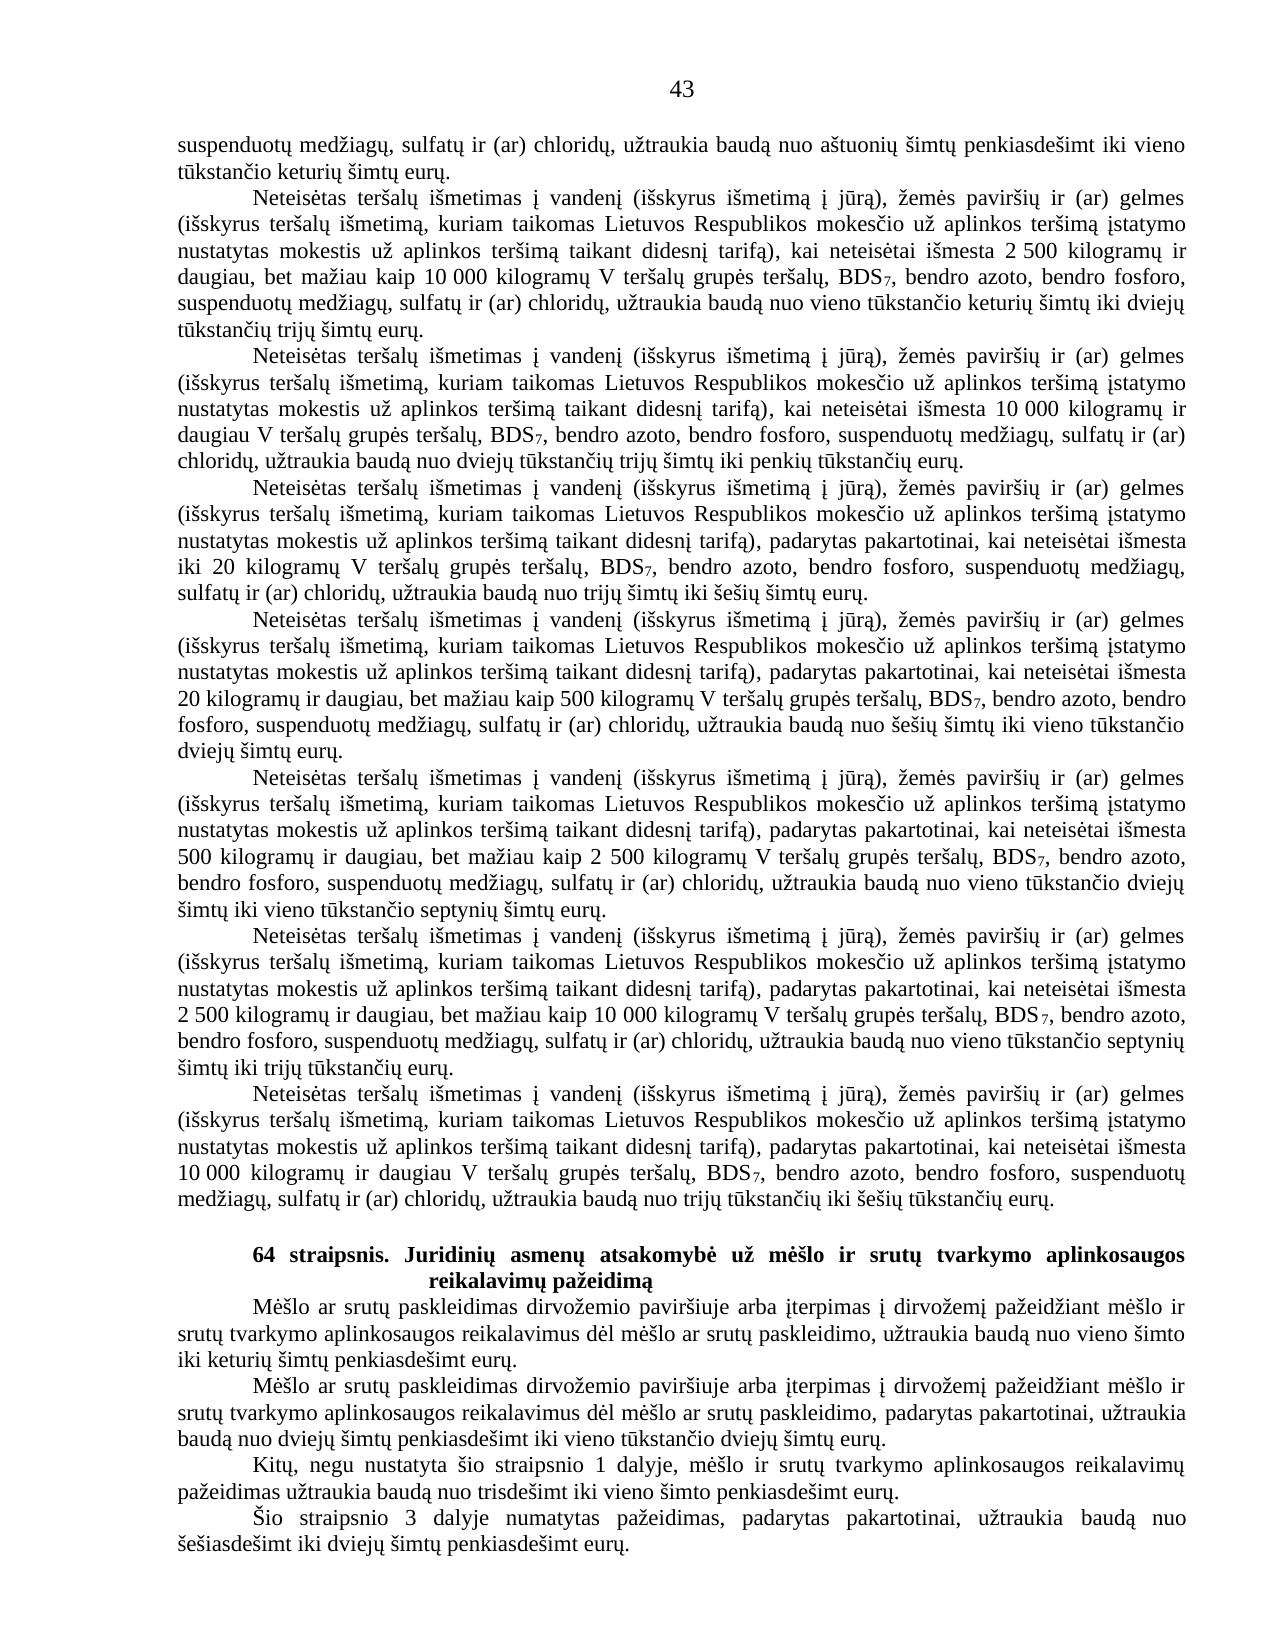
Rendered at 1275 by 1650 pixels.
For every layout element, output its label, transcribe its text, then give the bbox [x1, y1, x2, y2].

text Neteisėtas teršalų išmetimas į vandenį (išskyrus išmetimą į jūrą), žemės paviršių ir (ar) gelmes (išskyrus teršalų išmetimą, kuriam taikomas Lietuvos Respublikos mokesčio už aplinkos teršimą įstatymo nustatytas mokestis už aplinkos teršimą taikant didesnį tarifą), kai neteisėtai išmesta 2 500 kilogramų ir daugiau, bet mažiau kaip 10 000 kilogramų V teršalų grupės teršalų, BDS7, bendro azoto, bendro fosforo, suspenduotų medžiagų, sulfatų ir (ar) chloridų, užtraukia baudą nuo vieno tūkstančio keturių šimtų iki dviejų tūkstančių trijų šimtų eurų. [177, 184, 1186, 342]
text 64 straipsnis. Juridinių asmenų atsakomybė už mėšlo ir srutų tvarkymo aplinkosaugos reikalavimų pažeidimą [252, 1241, 1186, 1293]
text suspenduotų medžiagų, sulfatų ir (ar) chloridų, užtraukia baudą nuo aštuonių šimtų penkiasdešimt iki vieno tūkstančio keturių šimtų eurų. [177, 131, 1186, 184]
text Neteisėtas teršalų išmetimas į vandenį (išskyrus išmetimą į jūrą), žemės paviršių ir (ar) gelmes (išskyrus teršalų išmetimą, kuriam taikomas Lietuvos Respublikos mokesčio už aplinkos teršimą įstatymo nustatytas mokestis už aplinkos teršimą taikant didesnį tarifą), kai neteisėtai išmesta 10 000 kilogramų ir daugiau V teršalų grupės teršalų, BDS7, bendro azoto, bendro fosforo, suspenduotų medžiagų, sulfatų ir (ar) chloridų, užtraukia baudą nuo dviejų tūkstančių trijų šimtų iki penkių tūkstančių eurų. [177, 342, 1186, 474]
text Neteisėtas teršalų išmetimas į vandenį (išskyrus išmetimą į jūrą), žemės paviršių ir (ar) gelmes (išskyrus teršalų išmetimą, kuriam taikomas Lietuvos Respublikos mokesčio už aplinkos teršimą įstatymo nustatytas mokestis už aplinkos teršimą taikant didesnį tarifą), padarytas pakartotinai, kai neteisėtai išmesta 500 kilogramų ir daugiau, bet mažiau kaip 2 500 kilogramų V teršalų grupės teršalų, BDS7, bendro azoto, bendro fosforo, suspenduotų medžiagų, sulfatų ir (ar) chloridų, užtraukia baudą nuo vieno tūkstančio dviejų šimtų iki vieno tūkstančio septynių šimtų eurų. [177, 764, 1186, 922]
text Kitų, negu nustatyta šio straipsnio 1 dalyje, mėšlo ir srutų tvarkymo aplinkosaugos reikalavimų pažeidimas užtraukia baudą nuo trisdešimt iki vieno šimto penkiasdešimt eurų. [177, 1451, 1186, 1504]
text Neteisėtas teršalų išmetimas į vandenį (išskyrus išmetimą į jūrą), žemės paviršių ir (ar) gelmes (išskyrus teršalų išmetimą, kuriam taikomas Lietuvos Respublikos mokesčio už aplinkos teršimą įstatymo nustatytas mokestis už aplinkos teršimą taikant didesnį tarifą), padarytas pakartotinai, kai neteisėtai išmesta 20 kilogramų ir daugiau, bet mažiau kaip 500 kilogramų V teršalų grupės teršalų, BDS7, bendro azoto, bendro fosforo, suspenduotų medžiagų, sulfatų ir (ar) chloridų, užtraukia baudą nuo šešių šimtų iki vieno tūkstančio dviejų šimtų eurų. [177, 606, 1186, 764]
text Šio straipsnio 3 dalyje numatytas pažeidimas, padarytas pakartotinai, užtraukia baudą nuo šešiasdešimt iki dviejų šimtų penkiasdešimt eurų. [177, 1504, 1186, 1557]
text Neteisėtas teršalų išmetimas į vandenį (išskyrus išmetimą į jūrą), žemės paviršių ir (ar) gelmes (išskyrus teršalų išmetimą, kuriam taikomas Lietuvos Respublikos mokesčio už aplinkos teršimą įstatymo nustatytas mokestis už aplinkos teršimą taikant didesnį tarifą), padarytas pakartotinai, kai neteisėtai išmesta 10 000 kilogramų ir daugiau V teršalų grupės teršalų, BDS7, bendro azoto, bendro fosforo, suspenduotų medžiagų, sulfatų ir (ar) chloridų, užtraukia baudą nuo trijų tūkstančių iki šešių tūkstančių eurų. [177, 1080, 1186, 1212]
text Mėšlo ar srutų paskleidimas dirvožemio paviršiuje arba įterpimas į dirvožemį pažeidžiant mėšlo ir srutų tvarkymo aplinkosaugos reikalavimus dėl mėšlo ar srutų paskleidimo, padarytas pakartotinai, užtraukia baudą nuo dviejų šimtų penkiasdešimt iki vieno tūkstančio dviejų šimtų eurų. [177, 1372, 1186, 1451]
text Neteisėtas teršalų išmetimas į vandenį (išskyrus išmetimą į jūrą), žemės paviršių ir (ar) gelmes (išskyrus teršalų išmetimą, kuriam taikomas Lietuvos Respublikos mokesčio už aplinkos teršimą įstatymo nustatytas mokestis už aplinkos teršimą taikant didesnį tarifą), padarytas pakartotinai, kai neteisėtai išmesta 2 500 kilogramų ir daugiau, bet mažiau kaip 10 000 kilogramų V teršalų grupės teršalų, BDS7, bendro azoto, bendro fosforo, suspenduotų medžiagų, sulfatų ir (ar) chloridų, užtraukia baudą nuo vieno tūkstančio septynių šimtų iki trijų tūkstančių eurų. [177, 922, 1186, 1080]
text Neteisėtas teršalų išmetimas į vandenį (išskyrus išmetimą į jūrą), žemės paviršių ir (ar) gelmes (išskyrus teršalų išmetimą, kuriam taikomas Lietuvos Respublikos mokesčio už aplinkos teršimą įstatymo nustatytas mokestis už aplinkos teršimą taikant didesnį tarifą), padarytas pakartotinai, kai neteisėtai išmesta iki 20 kilogramų V teršalų grupės teršalų, BDS7, bendro azoto, bendro fosforo, suspenduotų medžiagų, sulfatų ir (ar) chloridų, užtraukia baudą nuo trijų šimtų iki šešių šimtų eurų. [177, 474, 1186, 606]
text Mėšlo ar srutų paskleidimas dirvožemio paviršiuje arba įterpimas į dirvožemį pažeidžiant mėšlo ir srutų tvarkymo aplinkosaugos reikalavimus dėl mėšlo ar srutų paskleidimo, užtraukia baudą nuo vieno šimto iki keturių šimtų penkiasdešimt eurų. [177, 1293, 1186, 1372]
